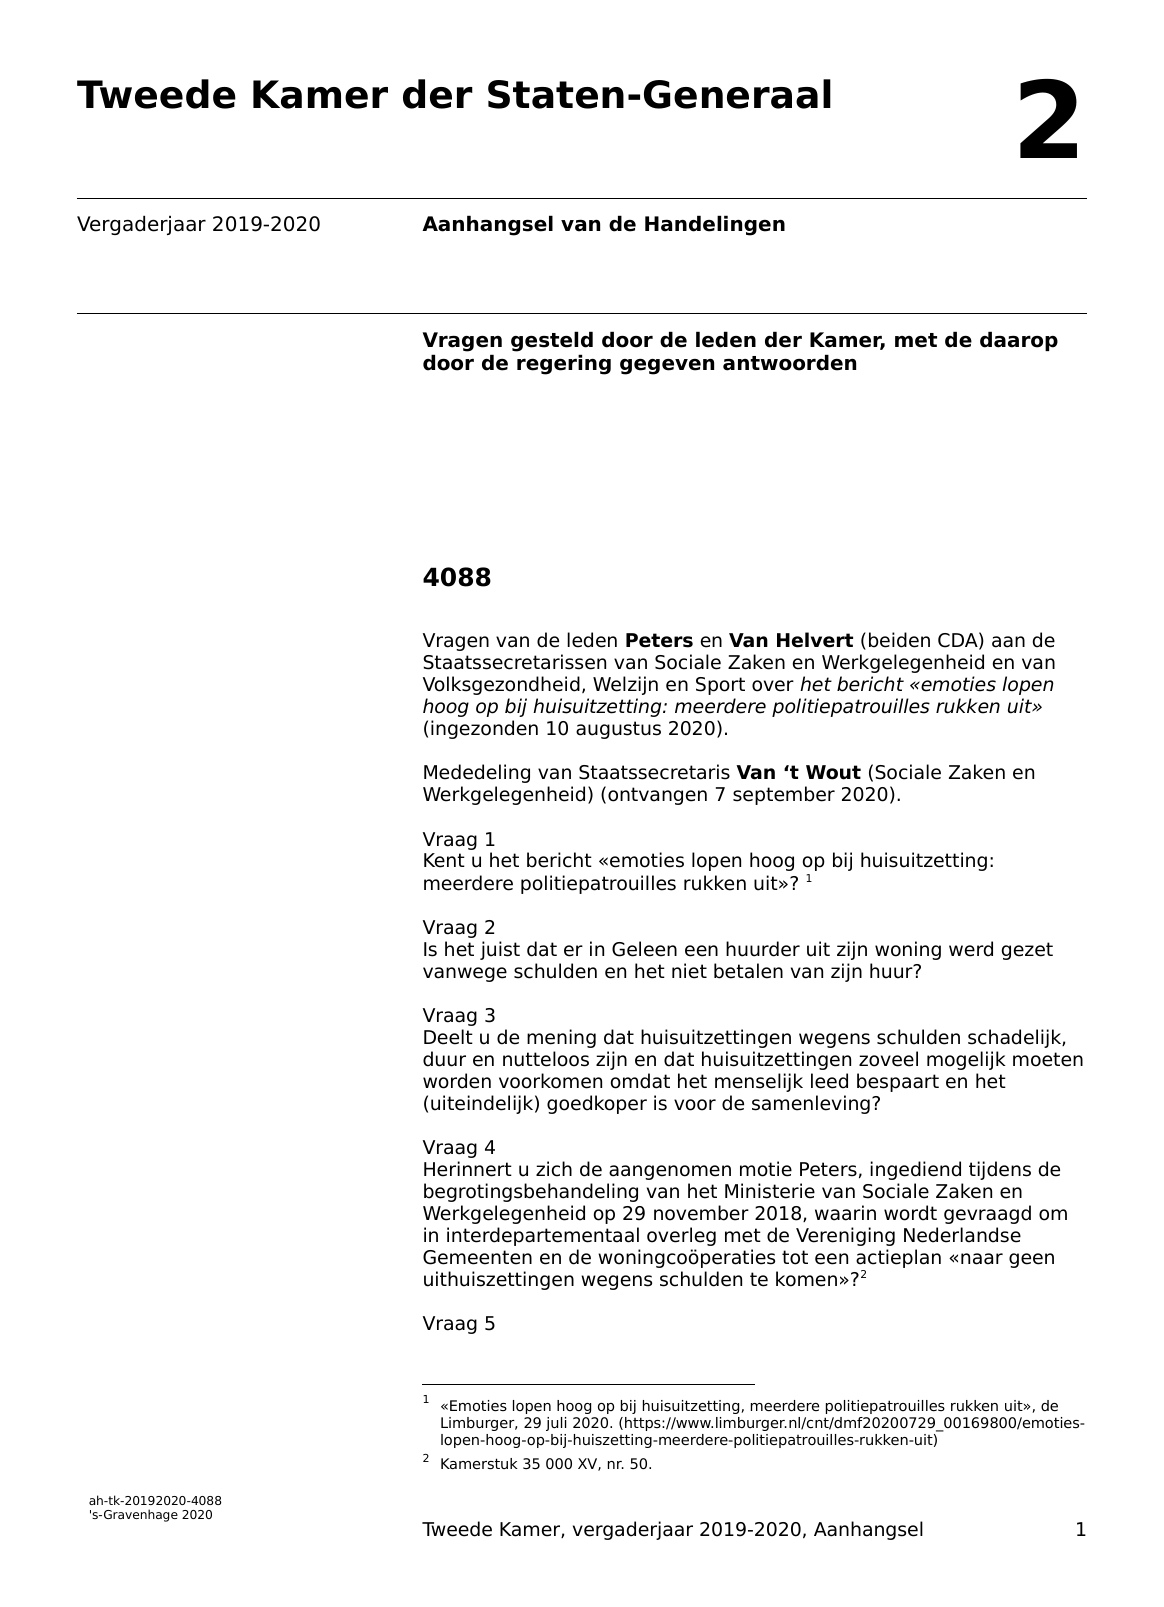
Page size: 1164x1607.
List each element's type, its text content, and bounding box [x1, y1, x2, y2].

table_cell Aanhangsel van de Handelingen [422, 199, 1087, 313]
table_cell Vergaderjaar 2019-2020 [77, 199, 422, 313]
text 's-Gravenhage 2020 [88, 1508, 323, 1522]
text Vraag 1 [422, 828, 1087, 850]
text Vraag 3 [422, 1005, 1087, 1027]
text Kent u het bericht «emoties lopen hoog op bij huisuitzetting: meerdere politiepatrouilles rukken uit»? [422, 850, 1087, 894]
text Is het juist dat er in Geleen een huurder uit zijn woning werd gezet vanwege schulden en het niet betalen van zijn huur? [422, 938, 1087, 982]
text Herinnert u zich de aangenomen motie Peters, ingediend tijdens de begrotingsbehandeling van het Ministerie van Sociale Zaken en Werkgelegenheid op 29 november 2018, waarin wordt gevraagd om in interdepartementaal overleg met de Vereniging Nederlandse Gemeenten en de woningcoöperaties tot een actieplan «naar geen uithuiszettingen wegens schulden te komen»? [422, 1159, 1087, 1291]
table_header Tweede Kamer der Staten-Generaal [77, 59, 886, 198]
text «Emoties lopen hoog op bij huisuitzetting, meerdere politiepatrouilles rukken uit», de Limburger, 29 juli 2020. (https://www.limburger.nl/cnt/dmf20200729_00169800/emoties-lopen-hoog-op-bij-huiszetting-meerdere-politiepatrouilles-rukken-uit) [422, 1393, 1087, 1449]
table_cell [77, 314, 422, 375]
text Vraag 4 [422, 1137, 1087, 1159]
table_header 2 [886, 59, 1087, 198]
text Kamerstuk 35 000 XV, nr. 50. [422, 1452, 1087, 1474]
text Vraag 5 [422, 1313, 1087, 1335]
text Vragen van de leden Peters en Van Helvert (beiden CDA) aan de Staatssecretarissen van Sociale Zaken en Werkgelegenheid en van Volksgezondheid, Welzijn en Sport over het bericht «emoties lopen hoog op bij huisuitzetting: meerdere politiepatrouilles rukken uit» (ingezonden 10 augustus 2020). [422, 630, 1087, 740]
text ah-tk-20192020-4088 [88, 1494, 323, 1508]
text Vraag 2 [422, 917, 1087, 938]
text Deelt u de mening dat huisuitzettingen wegens schulden schadelijk, duur en nutteloos zijn en dat huisuitzettingen zoveel mogelijk moeten worden voorkomen omdat het menselijk leed bespaart en het (uiteindelijk) goedkoper is voor de samenleving? [422, 1027, 1087, 1114]
table_cell Vragen gesteld door de leden der Kamer, met de daarop door de regering gegeven antwoorden [422, 314, 1087, 375]
text 4088 [422, 563, 1087, 592]
text Mededeling van Staatssecretaris Van ‘t Wout (Sociale Zaken en Werkgelegenheid) (ontvangen 7 september 2020). [422, 762, 1087, 806]
